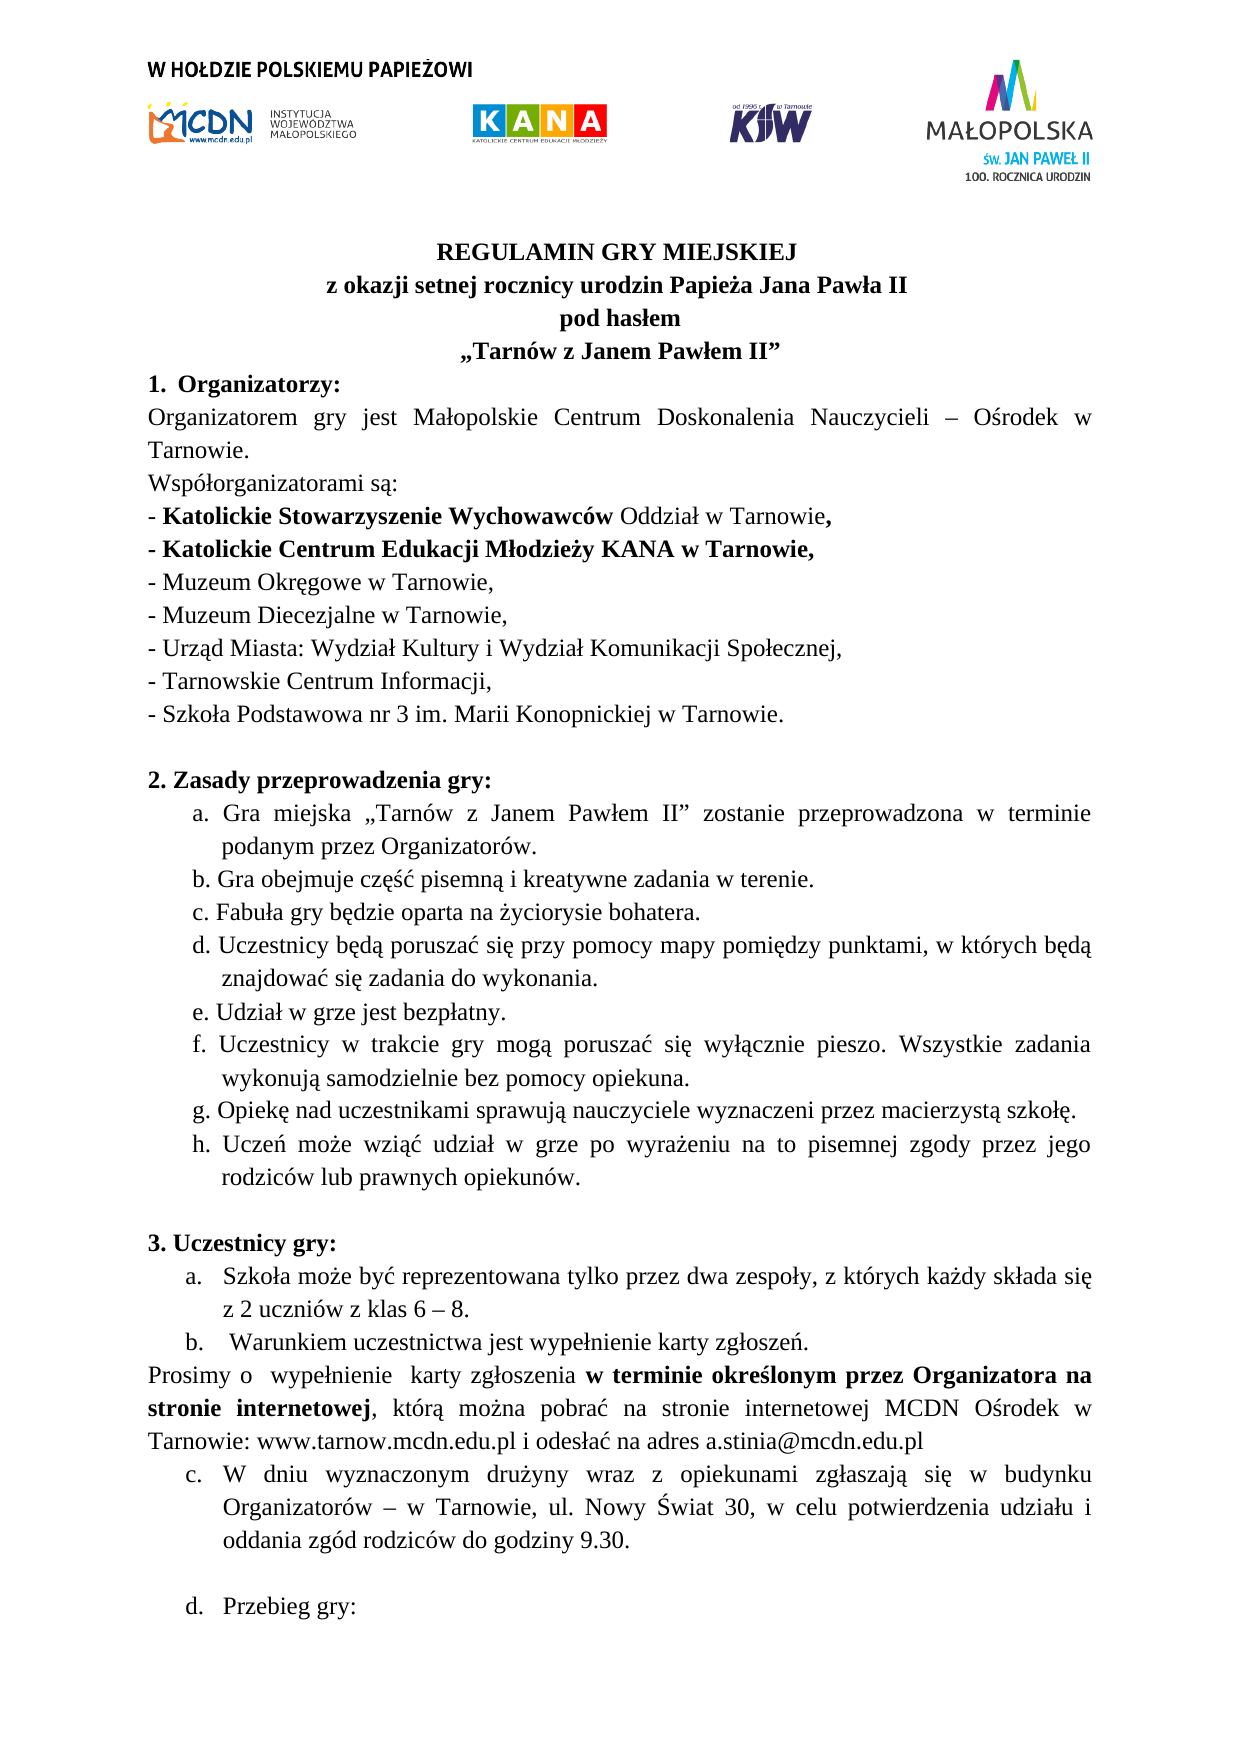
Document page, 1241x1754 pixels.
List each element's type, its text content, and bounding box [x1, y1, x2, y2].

text a. Gra miejska „Tarnów z Janem Pawłem II” zostanie przeprowadzona w terminie podanym przez Organizatorów. [192, 798, 1093, 860]
text pod hasłem [148, 303, 1093, 332]
text Prosimy o wypełnienie karty zgłoszenia w terminie określonym przez Organizatora na stronie internetowej, którą można pobrać na stronie internetowej MCDN Ośrodek w Tarnowie: www.tarnow.mcdn.edu.pl i odesłać na adres a.stinia@mcdn.edu.pl [148, 1360, 1093, 1454]
text - Muzeum Okręgowe w Tarnowie, [148, 567, 1093, 596]
text Organizatorem gry jest Małopolskie Centrum Doskonalenia Nauczycieli – Ośrodek w Tarnowie. [148, 402, 1093, 464]
text z okazji setnej rocznicy urodzin Papieża Jana Pawła II [148, 270, 1093, 299]
list Warunkiem uczestnictwa jest wypełnienie karty zgłoszeń. [185, 1327, 1093, 1356]
list Przebieg gry: [185, 1591, 1093, 1620]
text d. Uczestnicy będą poruszać się przy pomocy mapy pomiędzy punktami, w których będą znajdować się zadania do wykonania. [192, 931, 1093, 992]
list Organizatorzy: [148, 369, 1093, 398]
text Współorganizatorami są: [148, 468, 1093, 497]
text - Muzeum Diecezjalne w Tarnowie, [148, 600, 1093, 629]
text „Tarnów z Janem Pawłem II” [148, 336, 1093, 365]
list Szkoła może być reprezentowana tylko przez dwa zespoły, z których każdy składa się z 2 uczniów z klas 6 – 8. [185, 1261, 1093, 1322]
text c. Fabuła gry będzie oparta na życiorysie bohatera. [192, 897, 1093, 926]
text e. Udział w grze jest bezpłatny. [192, 997, 1093, 1025]
text h. Uczeń może wziąć udział w grze po wyrażeniu na to pisemnej zgody przez jego rodziców lub prawnych opiekunów. [192, 1129, 1093, 1190]
text 2. Zasady przeprowadzenia gry: [148, 765, 1093, 794]
text - Urząd Miasta: Wydział Kultury i Wydział Komunikacji Społecznej, [148, 633, 1093, 662]
text f. Uczestnicy w trakcie gry mogą poruszać się wyłącznie pieszo. Wszystkie zadania wykonują samodzielnie bez pomocy opiekuna. [192, 1029, 1093, 1091]
text REGULAMIN GRY MIEJSKIEJ [148, 237, 1093, 266]
text b. Gra obejmuje część pisemną i kreatywne zadania w terenie. [192, 864, 1093, 893]
text 3. Uczestnicy gry: [148, 1228, 1093, 1256]
text - Katolickie Centrum Edukacji Młodzieży KANA w Tarnowie, [148, 534, 1093, 563]
text g. Opiekę nad uczestnikami sprawują nauczyciele wyznaczeni przez macierzystą szkołę. [192, 1096, 1093, 1124]
text - Katolickie Stowarzyszenie Wychowawców Oddział w Tarnowie, [148, 501, 1093, 530]
text - Szkoła Podstawowa nr 3 im. Marii Konopnickiej w Tarnowie. [148, 699, 1093, 728]
list W dniu wyznaczonym drużyny wraz z opiekunami zgłaszają się w budynku Organizatorów – w Tarnowie, ul. Nowy Świat 30, w celu potwierdzenia udziału i oddania zgód rodziców do godziny 9.30. [185, 1459, 1093, 1554]
text - Tarnowskie Centrum Informacji, [148, 666, 1093, 695]
